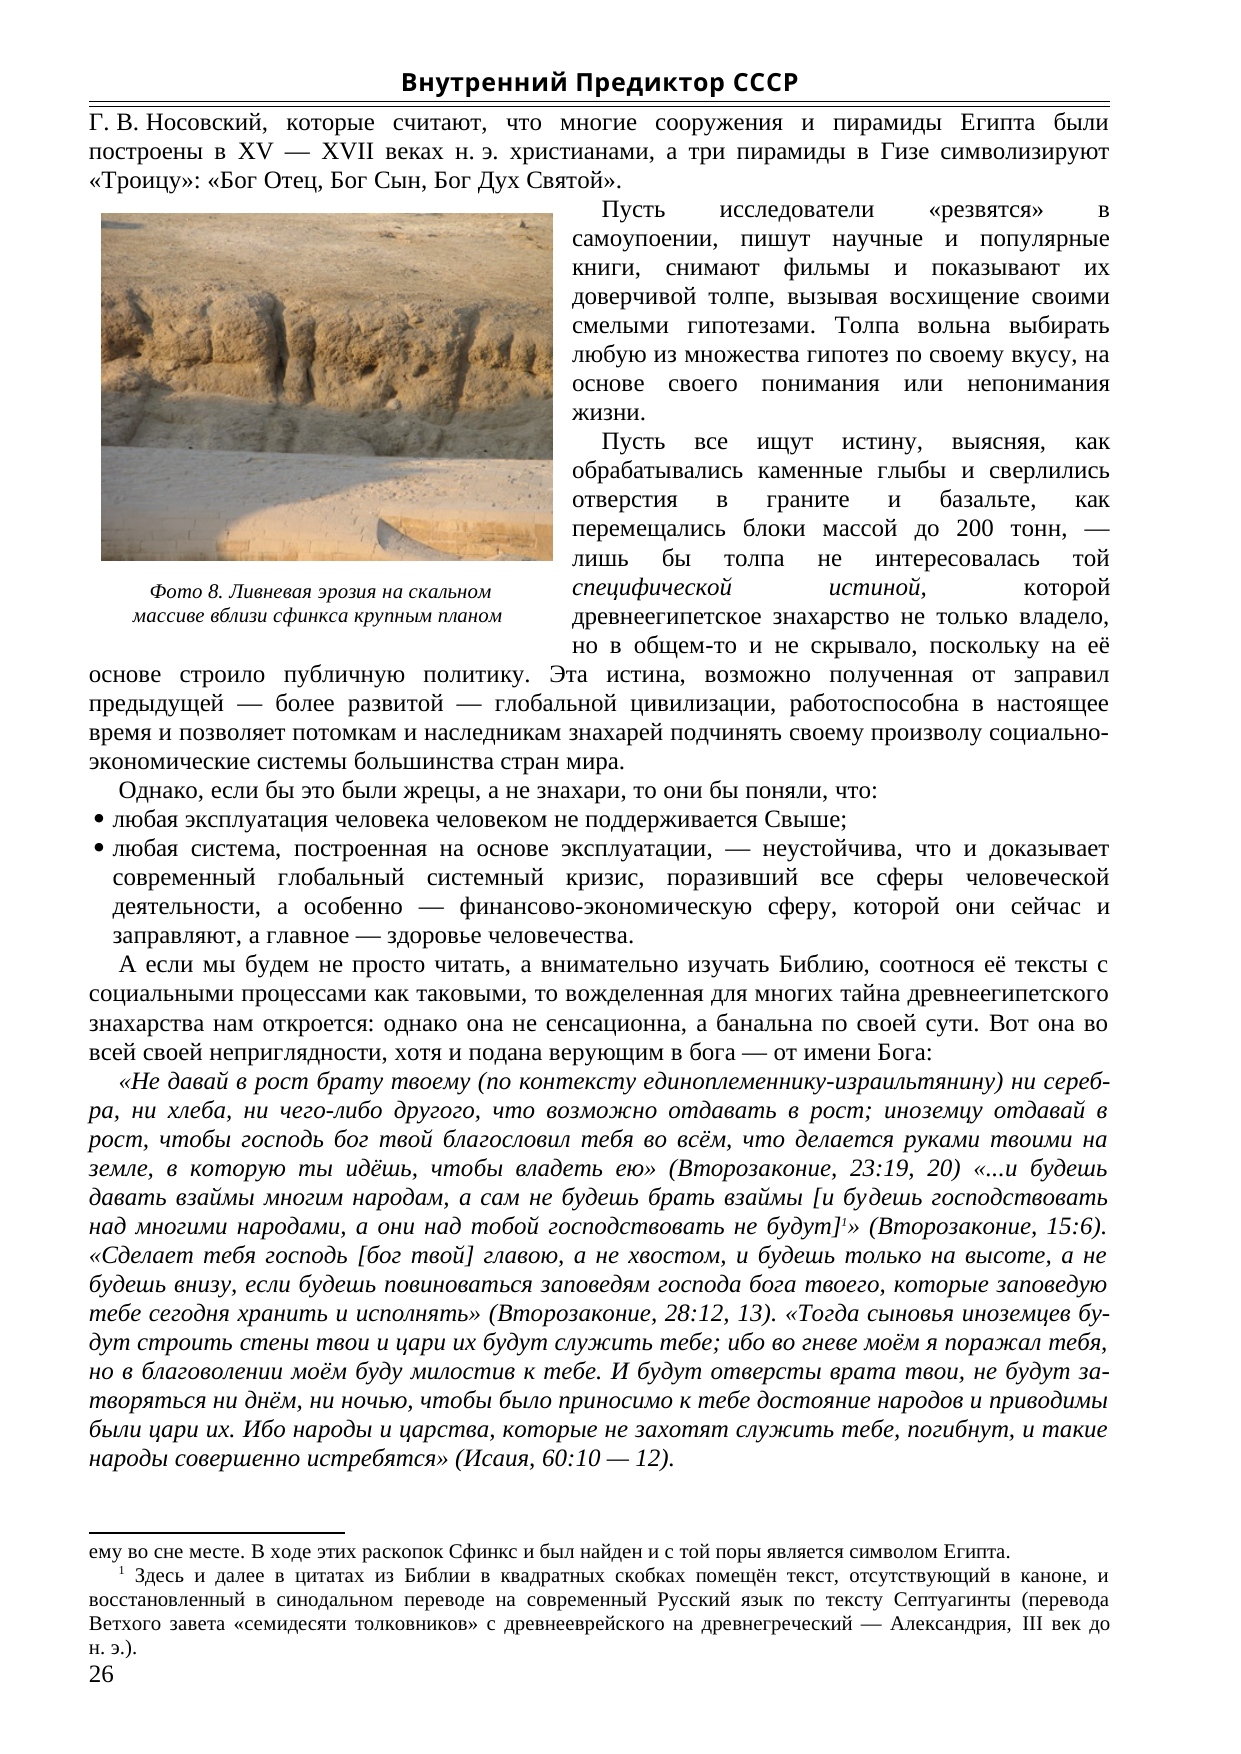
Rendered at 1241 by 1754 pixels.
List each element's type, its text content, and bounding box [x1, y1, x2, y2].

text Здесь и далее в цитатах из Библии в квадратных скобках помещён текст, отсутствующий в каноне, и восстановленный в синодальном переводе на современный Русский язык по тексту Септуагинты (перевода Ветхого завета «семидесяти толковников» с древнееврейского на древнегреческий — Александрия, III век до н. э.). [89, 1563, 1110, 1659]
text Одни считают, что пирамиды и сфинкс (рис. 7 выше) — очень древние, ещё «допотопные» артефакты предшествующей глобальной цивилизации, указывая на следы ливневой эрозии (фото 8 ниже) на сфинксе, которые наличествовали на нём вопреки тому, что на протяжении истории нынешней цивилизации его месторасположение — одно из наиболее засушливых мест планеты, а сфинкс был засыпан песком чуть ли не с головой бóльшую часть памятной истории; другие игнорируют это. А есть и такие как, например, А. Т. Фоменко и Г. В. Носовский, которые считают, что многие сооружения и пирамиды Египта были построены в XV — XVII веках н. э. христианами, а три пирамиды в Гизе символизируют «Троицу»: «Бог Отец, Бог Сын, Бог Дух Святой». [89, 107, 1110, 194]
text Пусть все ищут истину, выясняя, как обрабатывались каменные глыбы и сверлились отверстия в граните и базальте, как перемещались блоки массой до 200 тонн, — лишь бы толпа не интересовалась той специфической истиной, которой древнеегипетское знахарство не только владело, но в общем-то и не скрывало, поскольку на её основе строило публичную политику. Эта истина, возможно полученная от заправил предыдущей — более развитой — глобальной цивилизации, работоспособна в настоящее время и позволяет потомкам и наследникам знахарей подчинять своему произволу социально-экономические системы большинства стран мира. [89, 426, 1110, 775]
text «Не да­вай в рост бра­ту твое­му (по кон­тек­сту еди­но­пле­мен­ни­ку-израильтянину) ни се­реб­ра, ни хле­ба, ни че­го-ли­бо дру­го­го, что воз­мож­но от­да­вать в рост; ино­зем­цу от­да­вай в рост, что­бы гос­подь бог твой бла­го­сло­вил те­бя во всём, что де­ла­ет­ся ру­ка­ми твои­ми на зем­ле, в ко­то­рую ты идёшь, что­бы вла­деть ею» (Второза­коние, 23:19, 20) «...и будешь давать взаймы многим народам, а сам не будешь брать взаймы [и бу­дешь гос­под­ство­вать над мно­ги­ми на­ро­да­ми, а они над то­бой гос­под­ство­вать не бу­дут]» (Второзаконие, 15:6). «Сделает тебя господь [бог твой] главою, а не хвостом, и будешь только на высоте, а не будешь внизу, если будешь повиноваться заповедям господа бога твоего, которые заповедую тебе сегодня хранить и исполнять» (Вто­ро­за­ко­ние, 28:12, 13). «То­гда сы­но­вья ино­зем­цев бу­дут стро­ить сте­ны твои и ца­ри их бу­дут слу­жить те­бе; ибо во гне­ве мо­ём я по­ра­жал те­бя, но в бла­го­воле­нии мо­ём бу­ду милостив к те­бе. И бу­дут от­версты вра­та твои, не бу­дут за­тво­рять­ся ни днём, ни но­чью, что­бы бы­ло при­но­си­мо к те­бе дос­тоя­ние на­ро­дов и при­во­ди­мы бы­ли ца­ри их. Ибо на­ро­ды и цар­ст­ва, ко­то­рые не за­хо­тят слу­жить те­бе, по­гиб­нут, и та­кие на­ро­ды со­вер­шен­но ис­тре­бят­ся» (Иса­ия, 60:10 — 12). [89, 1066, 1110, 1472]
list любая система, построенная на основе эксплуатации, — неустойчива, что и доказывает современный глобальный системный кризис, поразивший все сферы человеческой деятельности, а особенно — финансово-экономи­чес­кую сферу, которой они сейчас и заправляют, а главное — здоровье человечества. [94, 833, 1110, 949]
text Пусть исследователи «резвятся» в самоупоении, пишут научные и популярные книги, снимают фильмы и показывают их доверчивой толпе, вызывая восхищение своими смелыми гипотезами. Толпа вольна выбирать любую из множества гипотез по своему вкусу, на основе своего понимания или непонимания жизни. [89, 194, 1110, 426]
text Однако, если бы это были жрецы, а не знахари, то они бы поняли, что: [89, 775, 1110, 804]
picture [101, 213, 553, 561]
text А если мы будем не просто читать, а внимательно изучать Библию, соотнося её тексты с социальными процессами как таковыми, то вожделенная для многих тайна древнеегипетского знахарства нам откроется: однако она не сенсационна, а банальна по своей сути. Вот она во всей своей неприглядности, хотя и подана верующим в бога — от имени Бога: [89, 949, 1110, 1066]
text ему во сне месте. В ходе этих раскопок Сфинкс и был найден и с той поры является символом Египта. [89, 1539, 1110, 1563]
list любая эксплуатация человека человеком не поддерживается Свыше; [94, 804, 1110, 833]
